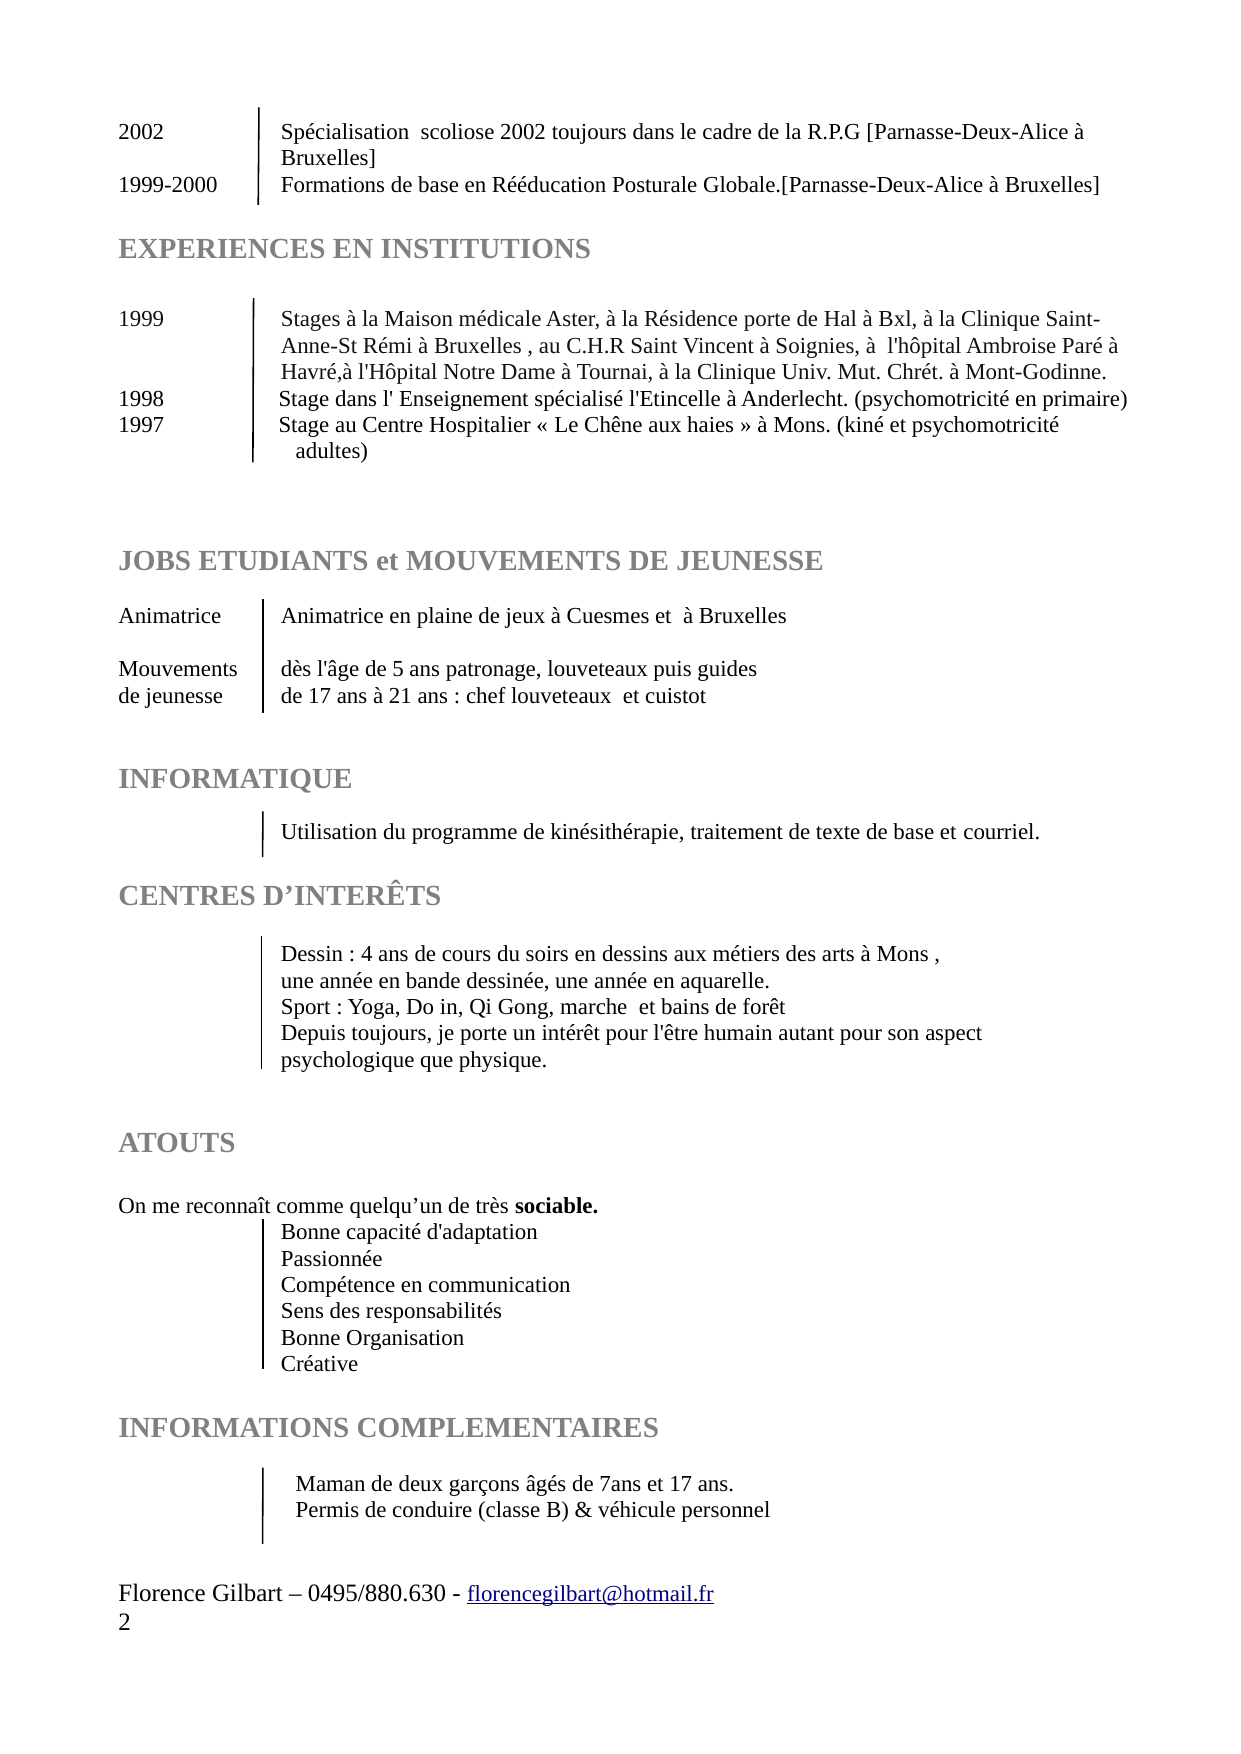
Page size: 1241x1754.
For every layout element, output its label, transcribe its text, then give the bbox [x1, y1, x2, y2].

text [118, 1470, 262, 1496]
text [118, 940, 261, 967]
text Dessin : 4 ans de cours du soirs en dessins aux métiers des arts à Mons , [262, 940, 1122, 967]
text EXPERIENCES EN INSTITUTIONS [118, 231, 1122, 264]
text [118, 1245, 262, 1271]
text [118, 1297, 262, 1324]
text Bonne capacité d'adaptation [118, 1218, 1122, 1245]
text 1997 Stage au Centre Hospitalier « Le Chêne aux haies » à Mons. (kiné et psychomotricité adultes) [118, 411, 1137, 464]
text [118, 967, 261, 993]
text une année en bande dessinée, une année en aquarelle. [262, 967, 1122, 993]
text INFORMATIQUE [118, 761, 1122, 794]
text Utilisation du programme de kinésithérapie, traitement de texte de base et courriel. [281, 818, 1122, 844]
text INFORMATIONS COMPLEMENTAIRES [118, 1410, 1122, 1443]
text Spécialisation scoliose 2002 toujours dans le cadre de la R.P.G [Parnasse-Deux-Alice à Bruxelles] [260, 118, 1122, 171]
text Créative [118, 1350, 1122, 1376]
text Permis de conduire (classe B) & véhicule personnel [264, 1496, 1122, 1523]
text Passionnée [264, 1245, 1122, 1271]
text 2002 [118, 118, 258, 171]
text 1999 [118, 306, 252, 384]
text 1999-2000 [118, 171, 257, 197]
text On me reconnaît comme quelqu’un de très sociable. [118, 1192, 1122, 1218]
text JOBS ETUDIANTS et MOUVEMENTS DE JEUNESSE [118, 543, 1122, 576]
text Maman de deux garçons âgés de 7ans et 17 ans. [264, 1470, 1122, 1496]
text 1998 [118, 384, 252, 411]
text Stage dans l' Enseignement spécialisé l'Etincelle à Anderlecht. (psychomotricité en primaire) [254, 384, 1137, 411]
text [118, 1496, 262, 1523]
text Animatrice [118, 603, 262, 629]
text [118, 993, 261, 1019]
text de 17 ans à 21 ans : chef louveteaux et cuistot [264, 682, 1122, 708]
text de jeunesse [118, 682, 262, 708]
text Compétence en communication [264, 1271, 1122, 1297]
text Animatrice en plaine de jeux à Cuesmes et à Bruxelles [264, 603, 1122, 629]
text Depuis toujours, je porte un intérêt pour l'être humain autant pour son aspect psychologique que physique. [118, 1019, 1122, 1072]
text Formations de base en Rééducation Posturale Globale.[Parnasse-Deux-Alice à Bruxelles] [260, 171, 1122, 197]
text dès l'âge de 5 ans patronage, louveteaux puis guides [264, 655, 1122, 682]
text Sport : Yoga, Do in, Qi Gong, marche et bains de forêt [262, 993, 1122, 1019]
text Stages à la Maison médicale Aster, à la Résidence porte de Hal à Bxl, à la Clinique Saint-Anne-St Rémi à Bruxelles , au C.H.R Saint Vincent à Soignies, à l'hôpital Ambroise Paré à Havré,à l'Hôpital Notre Dame à Tournai, à la Clinique Univ. Mut. Chrét. à Mont-Godinne. [254, 306, 1122, 384]
text ATOUTS [118, 1125, 1122, 1158]
text Sens des responsabilités [264, 1297, 1122, 1324]
text CENTRES D’INTERÊTS [118, 878, 1122, 912]
text [118, 1271, 262, 1297]
text Mouvements [118, 655, 262, 682]
text [118, 1324, 262, 1350]
text Bonne Organisation [264, 1324, 1122, 1350]
